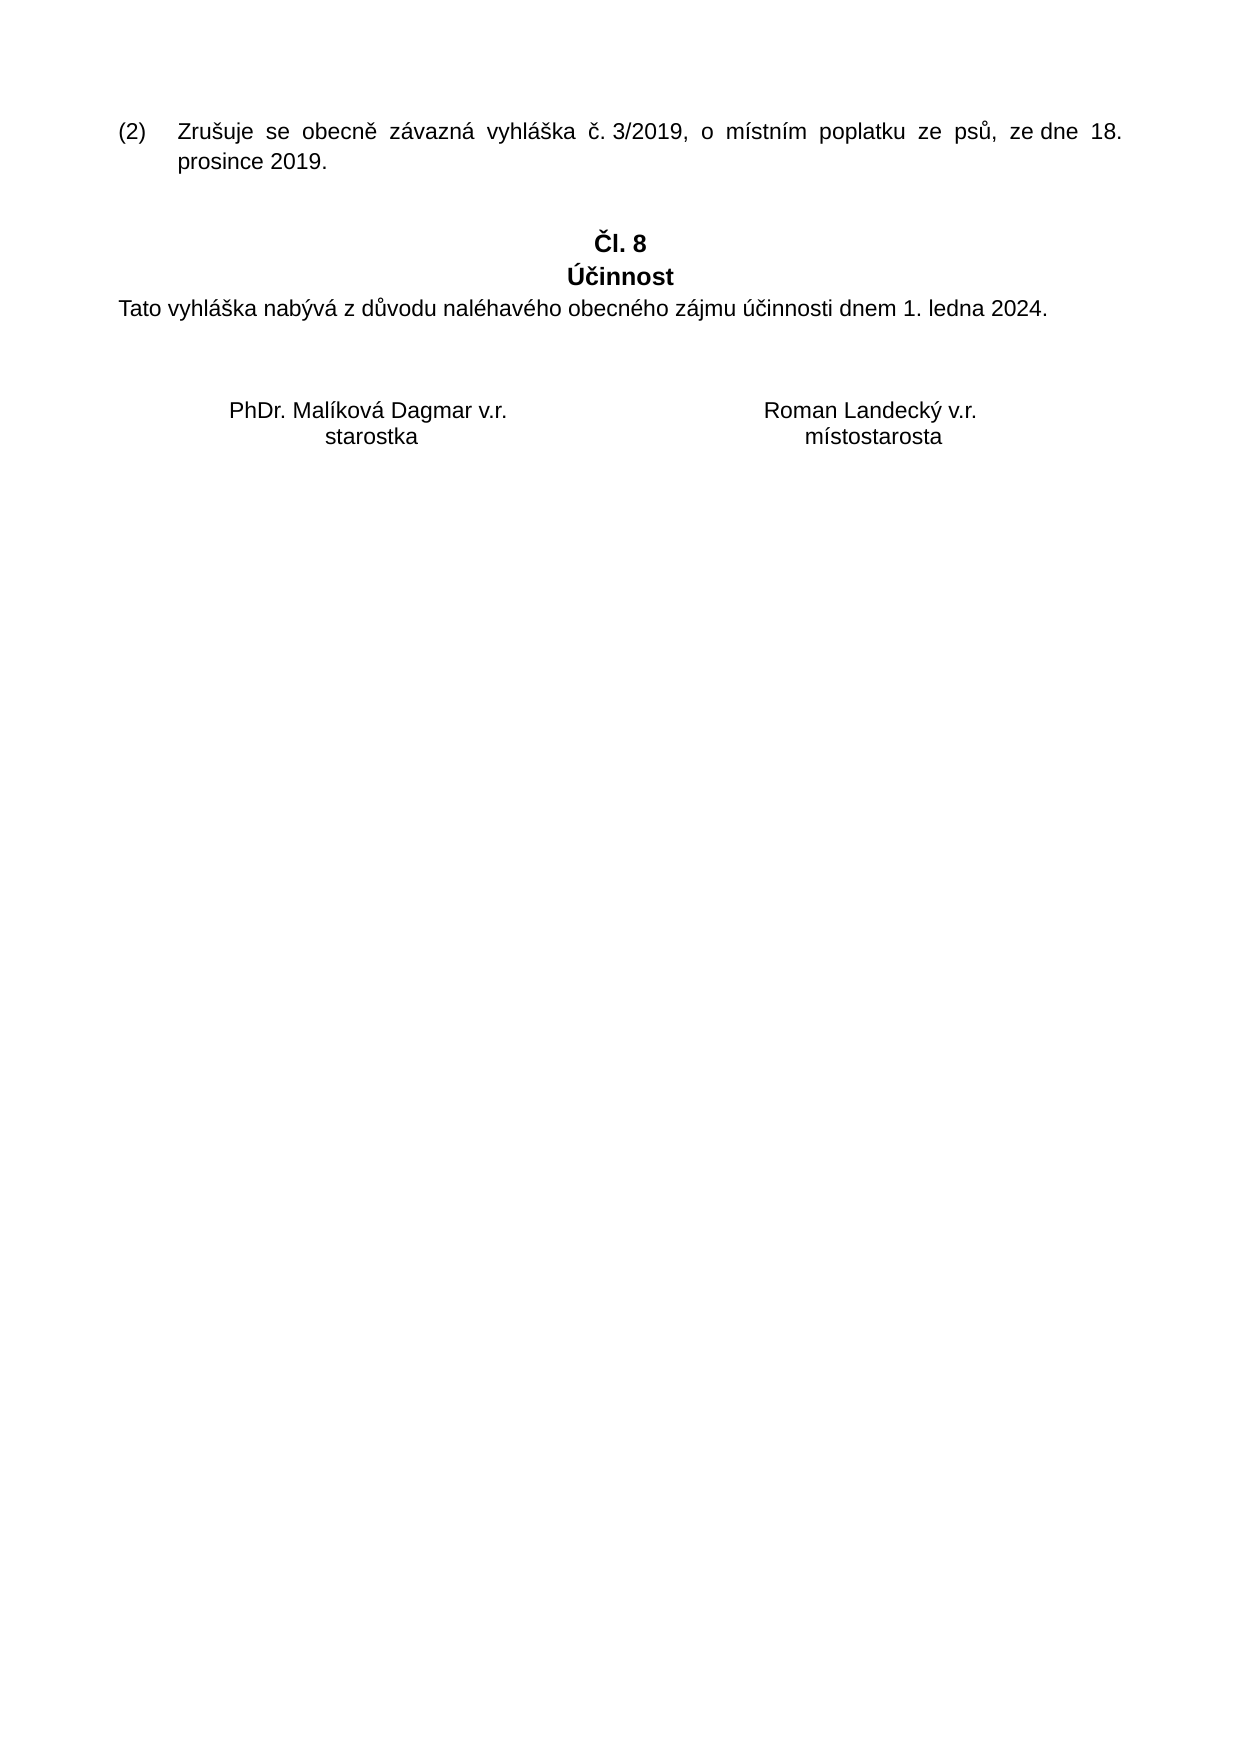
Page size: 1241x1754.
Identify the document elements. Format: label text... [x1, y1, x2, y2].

text Tato vyhláška nabývá z důvodu naléhavého obecného zájmu účinnosti dnem 1. ledna 2024. [118, 294, 1122, 321]
table_header Roman Landecký v.r. místostarosta [619, 337, 1121, 455]
table_header PhDr. Malíková Dagmar v.r. starostka [117, 337, 619, 455]
list Zrušuje se obecně závazná vyhláška č. 3/2019, o místním poplatku ze psů, ze dne 18. prosince 2019. [118, 118, 1122, 175]
subtitle Čl. 8 Účinnost [118, 228, 1122, 290]
